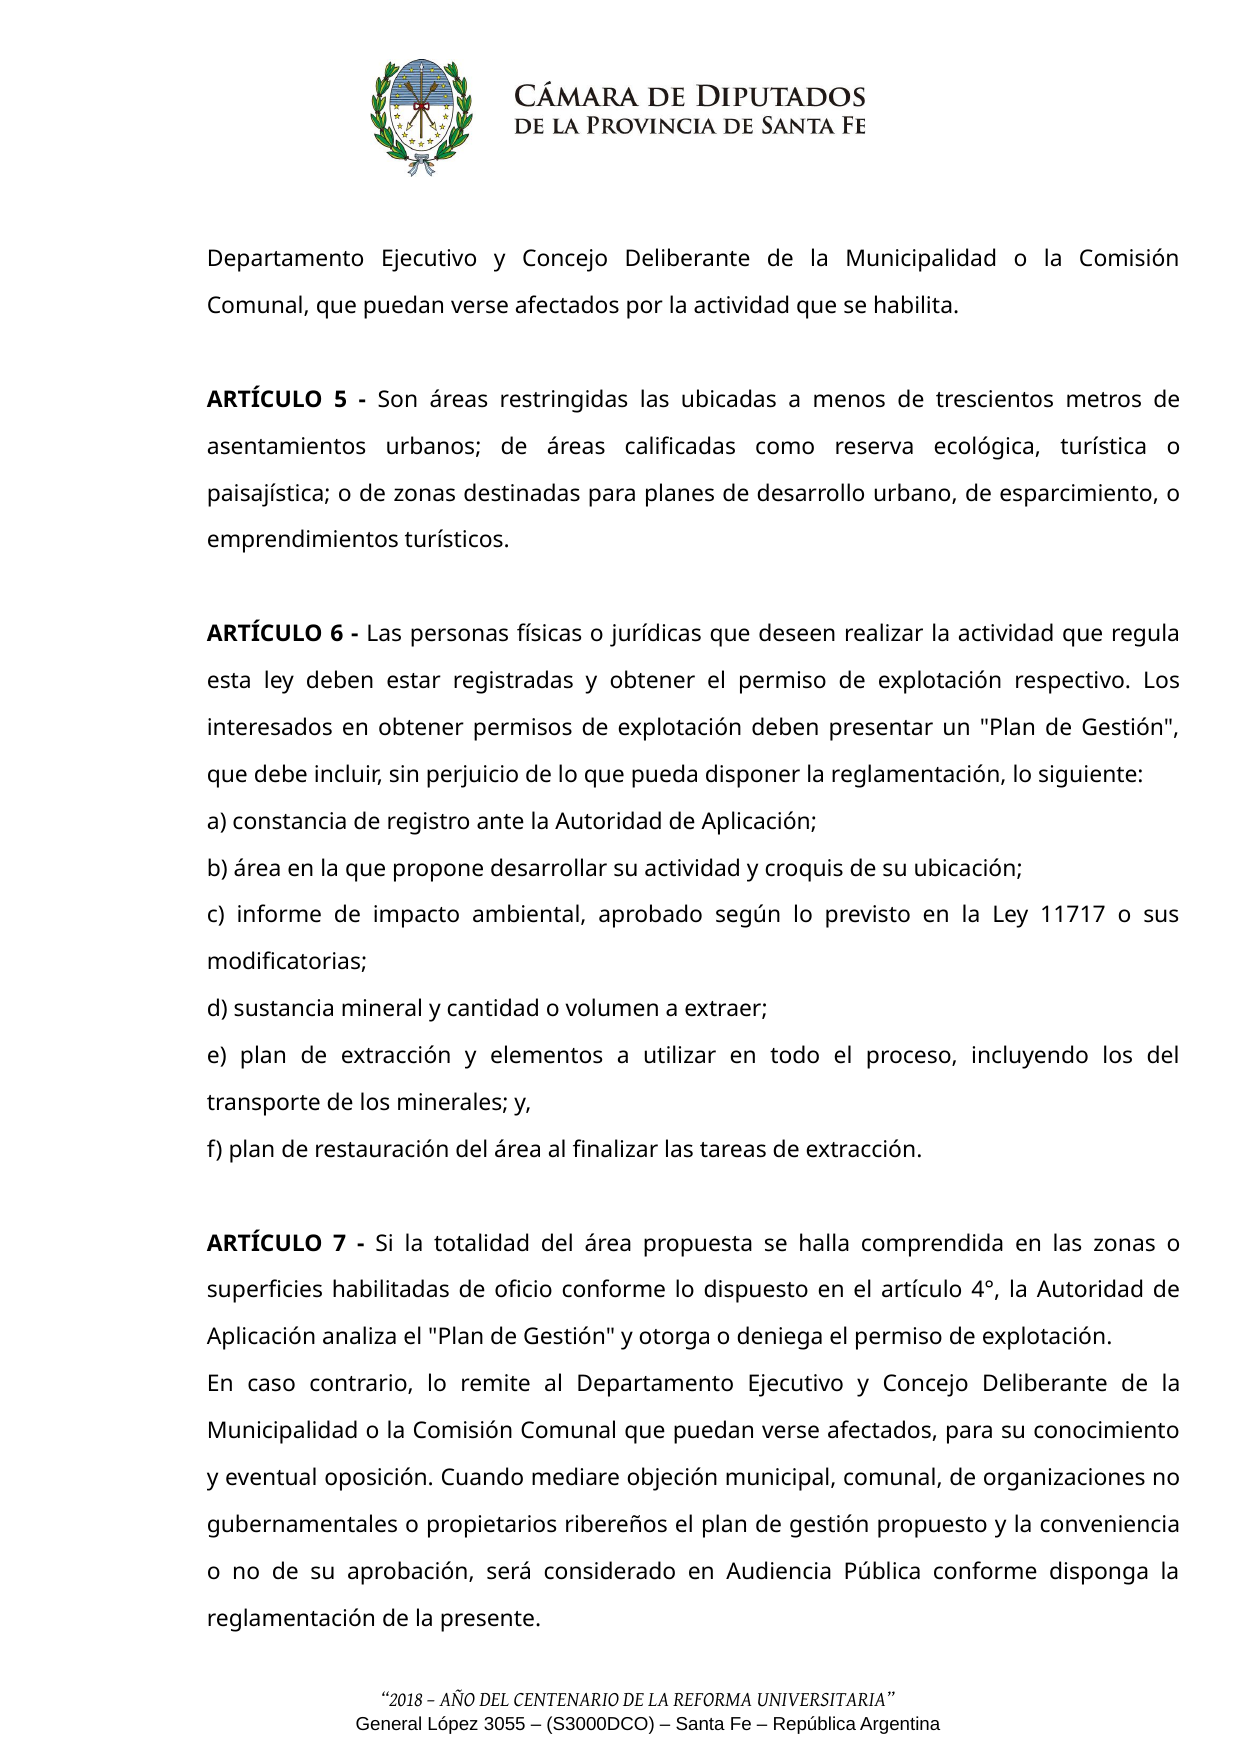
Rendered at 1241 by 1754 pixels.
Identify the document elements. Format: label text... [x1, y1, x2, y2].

text En caso contrario, lo remite al Departamento Ejecutivo y Concejo Deliberante de la Municipalidad o la Comisión Comunal que puedan verse afectados, para su conocimiento y eventual oposición. Cuando mediare objeción municipal, comunal, de organizaciones no gubernamentales o propietarios ribereños el plan de gestión propuesto y la conveniencia o no de su aprobación, será considerado en Audiencia Pública conforme disponga la reglamentación de la presente. [207, 1367, 1181, 1633]
text c) informe de impacto ambiental, aprobado según lo previsto en la Ley 11717 o sus modificatorias; [207, 898, 1181, 977]
text ARTÍCULO 5 - Son áreas restringidas las ubicadas a menos de trescientos metros de asentamientos urbanos; de áreas calificadas como reserva ecológica, turística o paisajística; o de zonas destinadas para planes de desarrollo urbano, de esparcimiento, o emprendimientos turísticos. [207, 383, 1181, 555]
text b) área en la que propone desarrollar su actividad y croquis de su ubicación; [207, 852, 1181, 883]
text d) sustancia mineral y cantidad o volumen a extraer; [207, 992, 1181, 1023]
text e) plan de extracción y elementos a utilizar en todo el proceso, incluyendo los del transporte de los minerales; y, [207, 1039, 1181, 1117]
text ARTÍCULO 6 - Las personas físicas o jurídicas que deseen realizar la actividad que regula esta ley deben estar registradas y obtener el permiso de explotación respectivo. Los interesados en obtener permisos de explotación deben presentar un "Plan de Gestión", que debe incluir, sin perjuicio de lo que pueda disponer la reglamentación, lo siguiente: [207, 617, 1181, 789]
text Departamento Ejecutivo y Concejo Deliberante de la Municipalidad o la Comisión Comunal, que puedan verse afectados por la actividad que se habilita. [207, 242, 1181, 320]
text a) constancia de registro ante la Autoridad de Aplicación; [207, 805, 1181, 836]
text ARTÍCULO 7 - Si la totalidad del área propuesta se halla comprendida en las zonas o superficies habilitadas de oficio conforme lo dispuesto en el artículo 4°, la Autoridad de Aplicación analiza el "Plan de Gestión" y otorga o deniega el permiso de explotación. [207, 1227, 1181, 1352]
picture [370, 59, 866, 181]
text f) plan de restauración del área al finalizar las tareas de extracción. [207, 1133, 1181, 1164]
